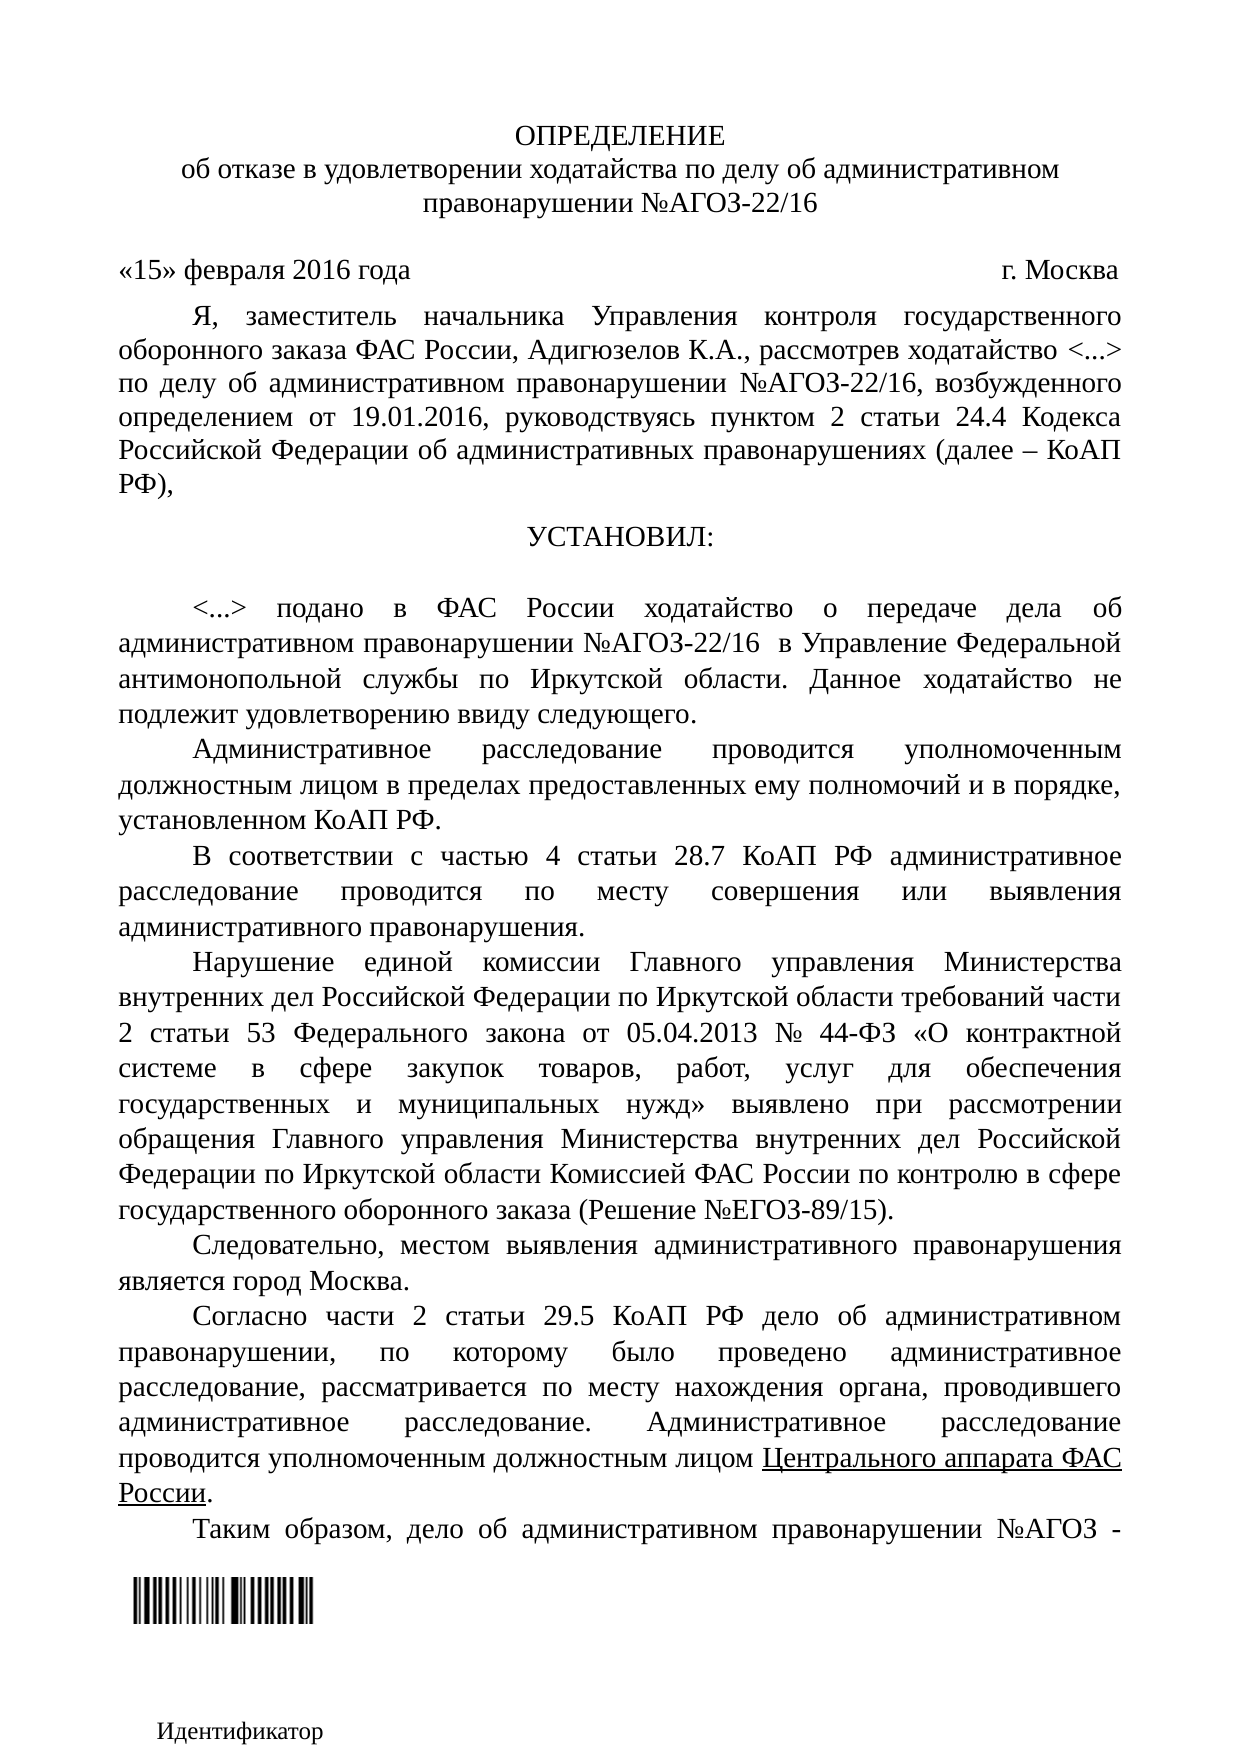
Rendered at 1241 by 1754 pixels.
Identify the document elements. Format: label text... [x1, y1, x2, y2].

text <...> подано в ФАС России ходатайство о передаче дела об административном правонарушении №АГОЗ-22/16 в Управление Федеральной антимонопольной службы по Иркутской области. Данное ходатайство не подлежит удовлетворению ввиду следующего. [118, 588, 1122, 730]
picture [118, 1577, 331, 1624]
text Таким образом, дело об административном правонарушении №АГОЗ [118, 1509, 1122, 1544]
text ОПРЕДЕЛЕНИЕ [118, 118, 1122, 152]
text Согласно части 2 статьи 29.5 КоАП РФ дело об административном правонарушении, по которому было проведено административное расследование, рассматривается по месту нахождения органа, проводившего административное расследование. Административное расследование проводится уполномоченным должностным лицом Центрального аппарата ФАС России. [118, 1296, 1122, 1509]
text об отказе в удовлетворении ходатайства по делу об административном правонарушении №АГОЗ-22/16 [118, 152, 1122, 219]
text Административное расследование проводится уполномоченным должностным лицом в пределах предоставленных ему полномочий и в порядке, установленном КоАП РФ. [118, 730, 1122, 836]
text В соответствии с частью 4 статьи 28.7 КоАП РФ административное расследование проводится по месту совершения или выявления административного правонарушения. [118, 836, 1122, 942]
text Нарушение единой комиссии Главного управления Министерства внутренних дел Российской Федерации по Иркутской области требований части 2 статьи 53 Федерального закона от 05.04.2013 № 44-ФЗ «О контрактной системе в сфере закупок товаров, работ, услуг для обеспечения государственных и муниципальных нужд» выявлено при рассмотрении обращения Главного управления Министерства внутренних дел Российской Федерации по Иркутской области Комиссией ФАС России по контролю в сфере государственного оборонного заказа (Решение №ЕГОЗ-89/15). [118, 942, 1122, 1226]
text Следовательно, местом выявления административного правонарушения является город Москва. [118, 1226, 1122, 1296]
text Я, заместитель начальника Управления контроля государственного оборонного заказа ФАС России, Адигюзелов К.А., рассмотрев ходатайство <...> по делу об административном правонарушении №АГОЗ-22/16, возбужденного определением от 19.01.2016, руководствуясь пунктом 2 статьи 24.4 Кодекса Российской Федерации об административных правонарушениях (далее – КоАП РФ), [118, 298, 1122, 499]
text УСТАНОВИЛ: [118, 517, 1122, 553]
text «15» февраля 2016 года г. Москва [118, 252, 1122, 286]
